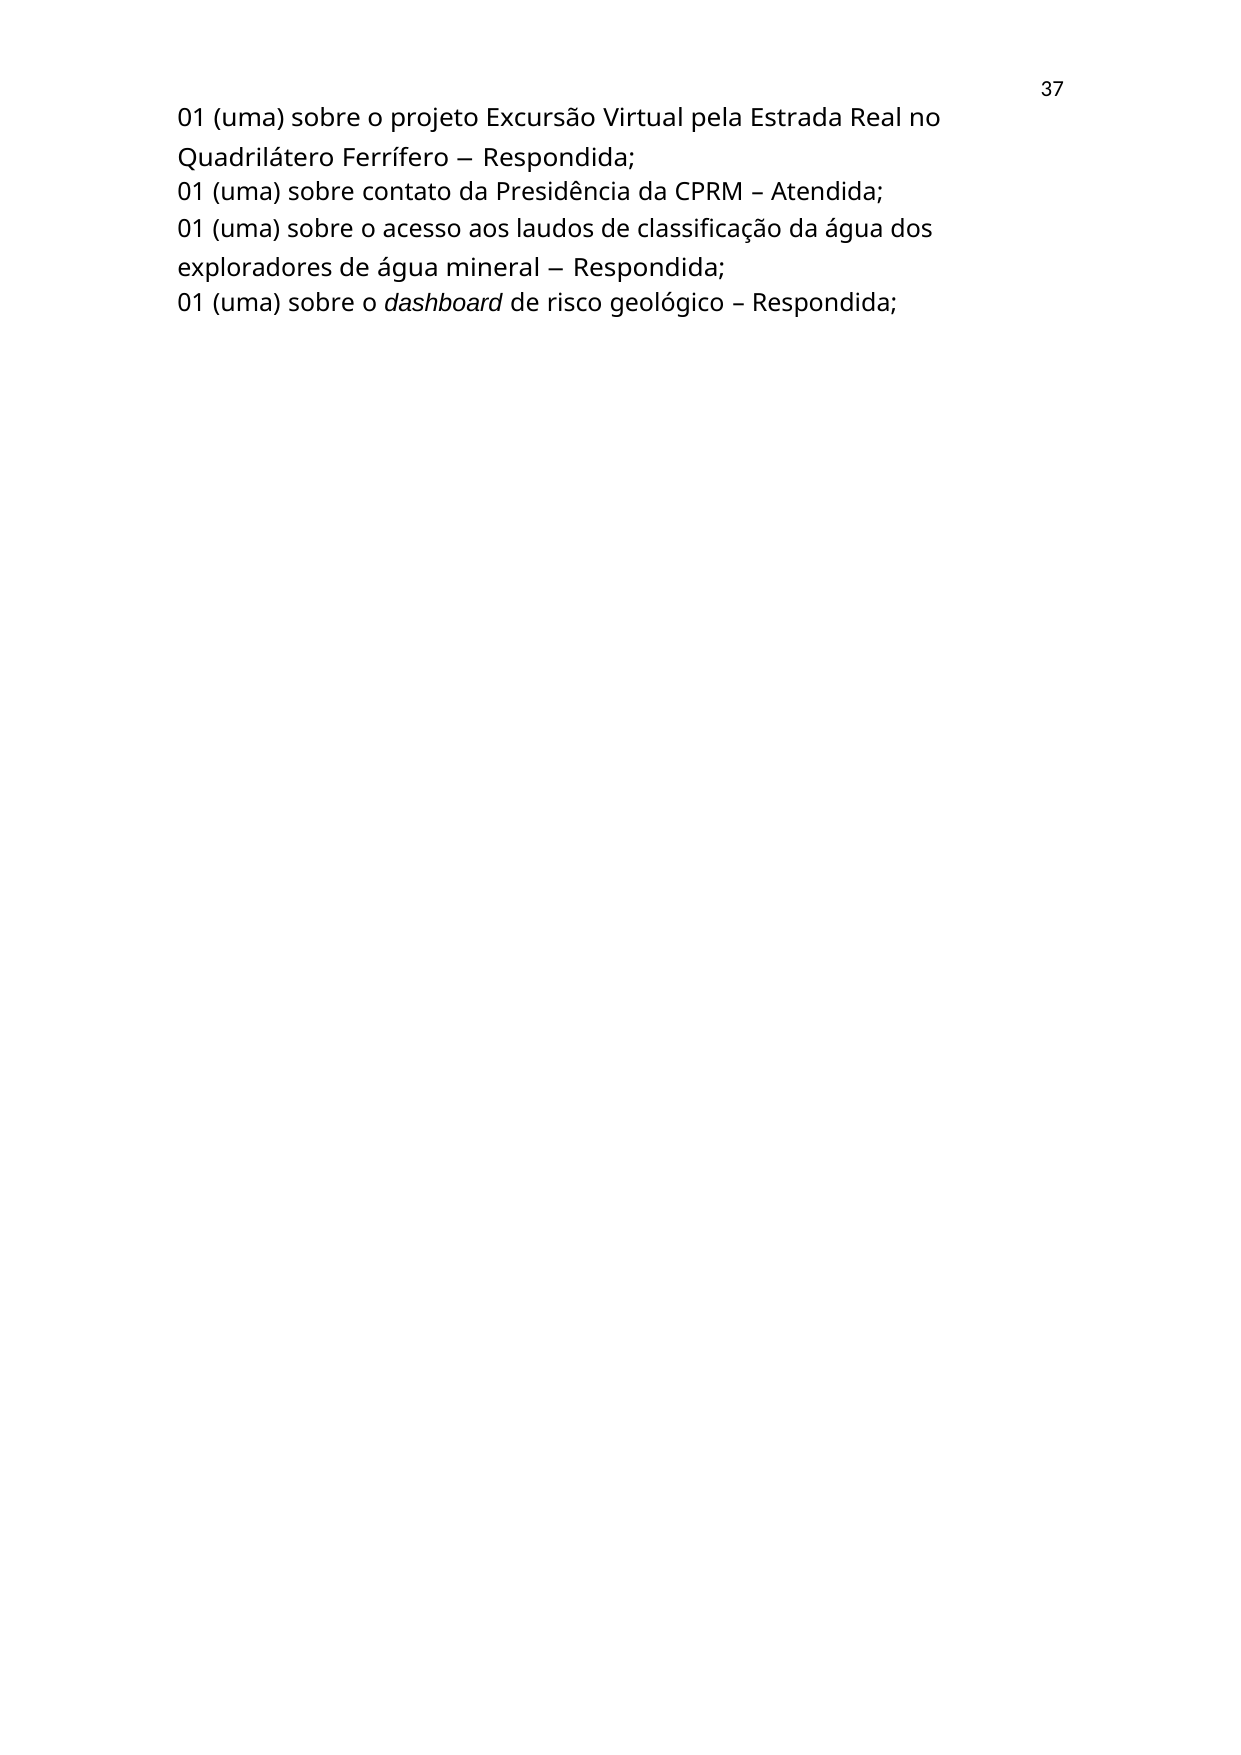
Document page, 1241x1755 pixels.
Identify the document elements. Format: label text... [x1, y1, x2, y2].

text 01 (uma) sobre o projeto Excursão Virtual pela Estrada Real no Quadrilátero Ferrífero – Respondida; [177, 100, 1063, 173]
text 01 (uma) sobre contato da Presidência da CPRM – Atendida; [177, 178, 1134, 206]
text 01 (uma) sobre o acesso aos laudos de classificação da água dos exploradores de água mineral – Respondida; [177, 211, 1086, 284]
text 01 (uma) sobre o dashboard de risco geológico – Respondida; [177, 289, 1134, 317]
